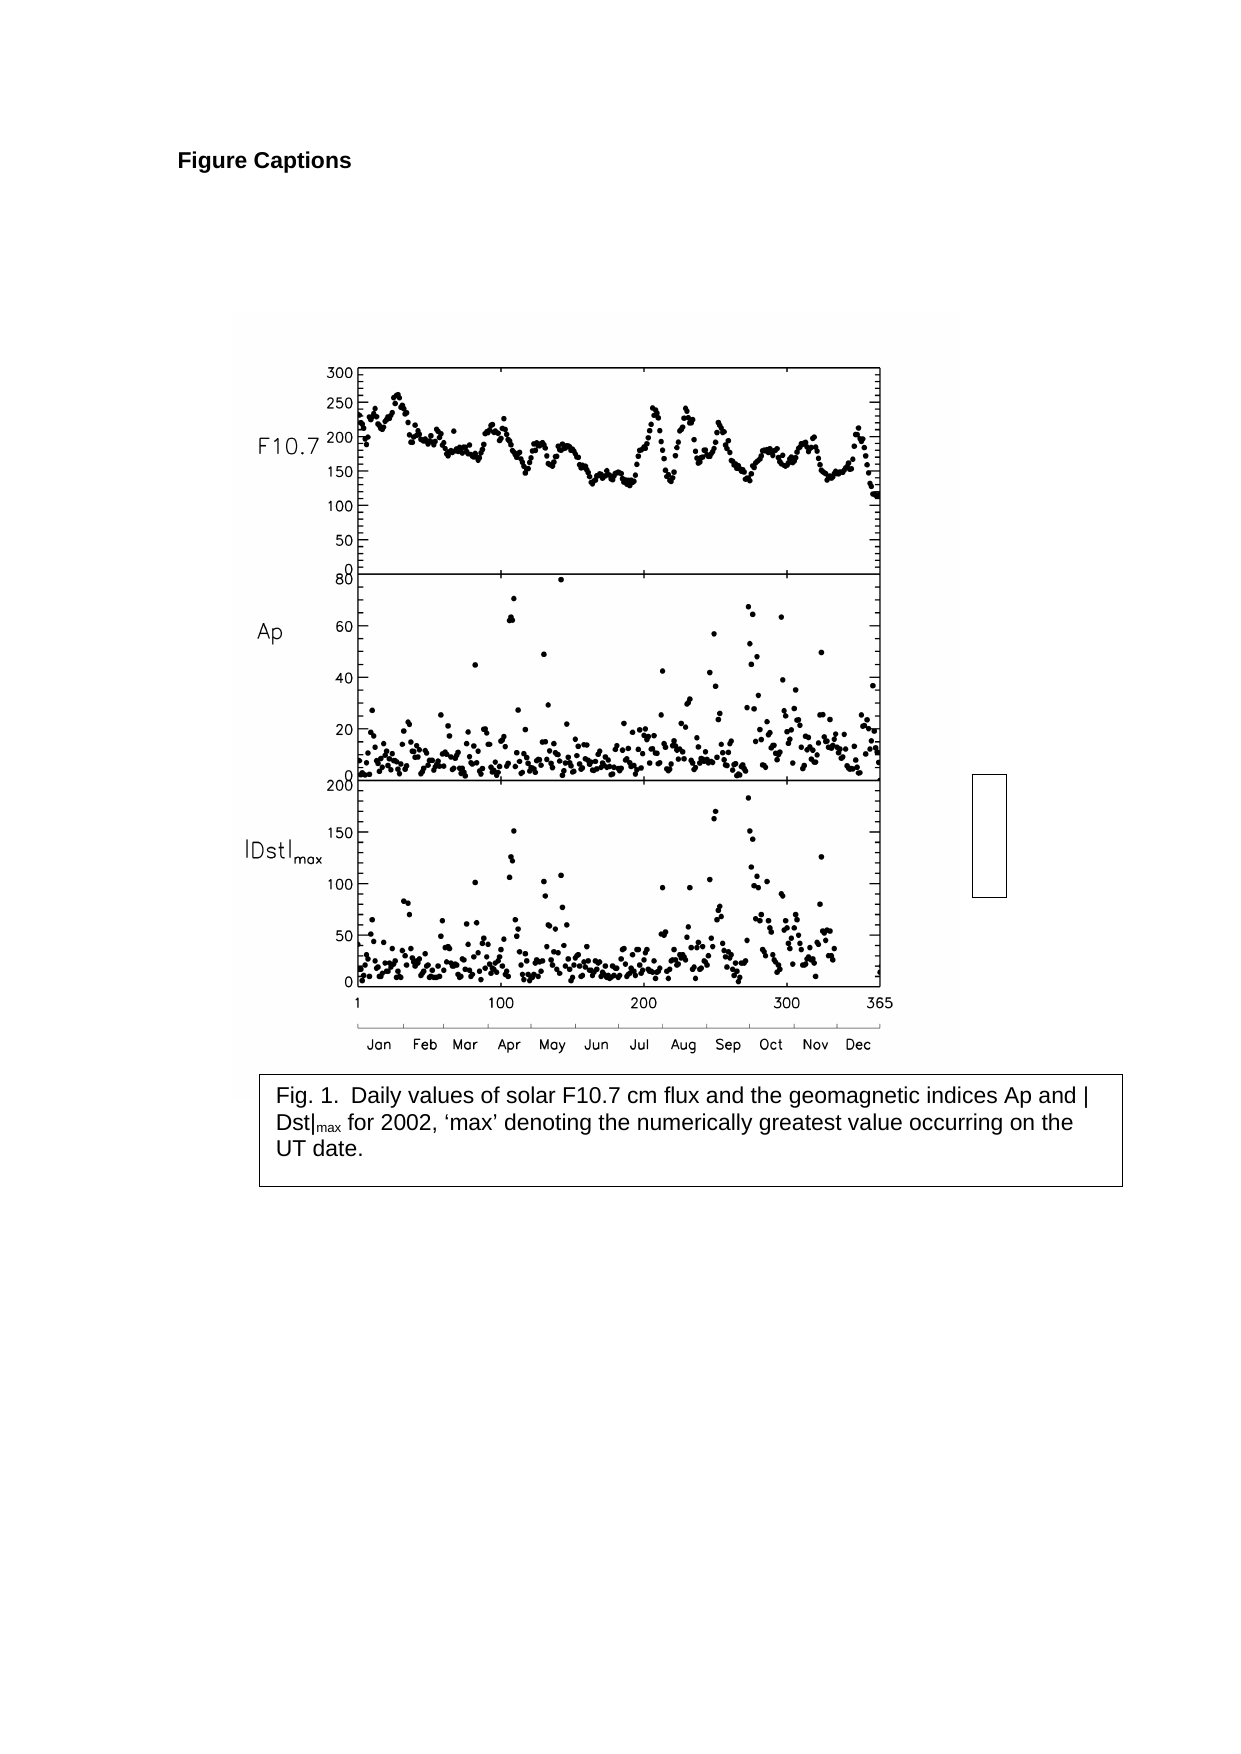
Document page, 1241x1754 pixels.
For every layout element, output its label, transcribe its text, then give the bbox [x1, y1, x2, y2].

text Figure Captions [177, 147, 1063, 173]
text Fig. 1. Daily values of solar F10.7 cm flux and the geomagnetic indices Ap and |Dst|max for 2002, ‘max’ denoting the numerically greatest value occurring on the UT date. [276, 1082, 1106, 1162]
picture [231, 312, 961, 1099]
